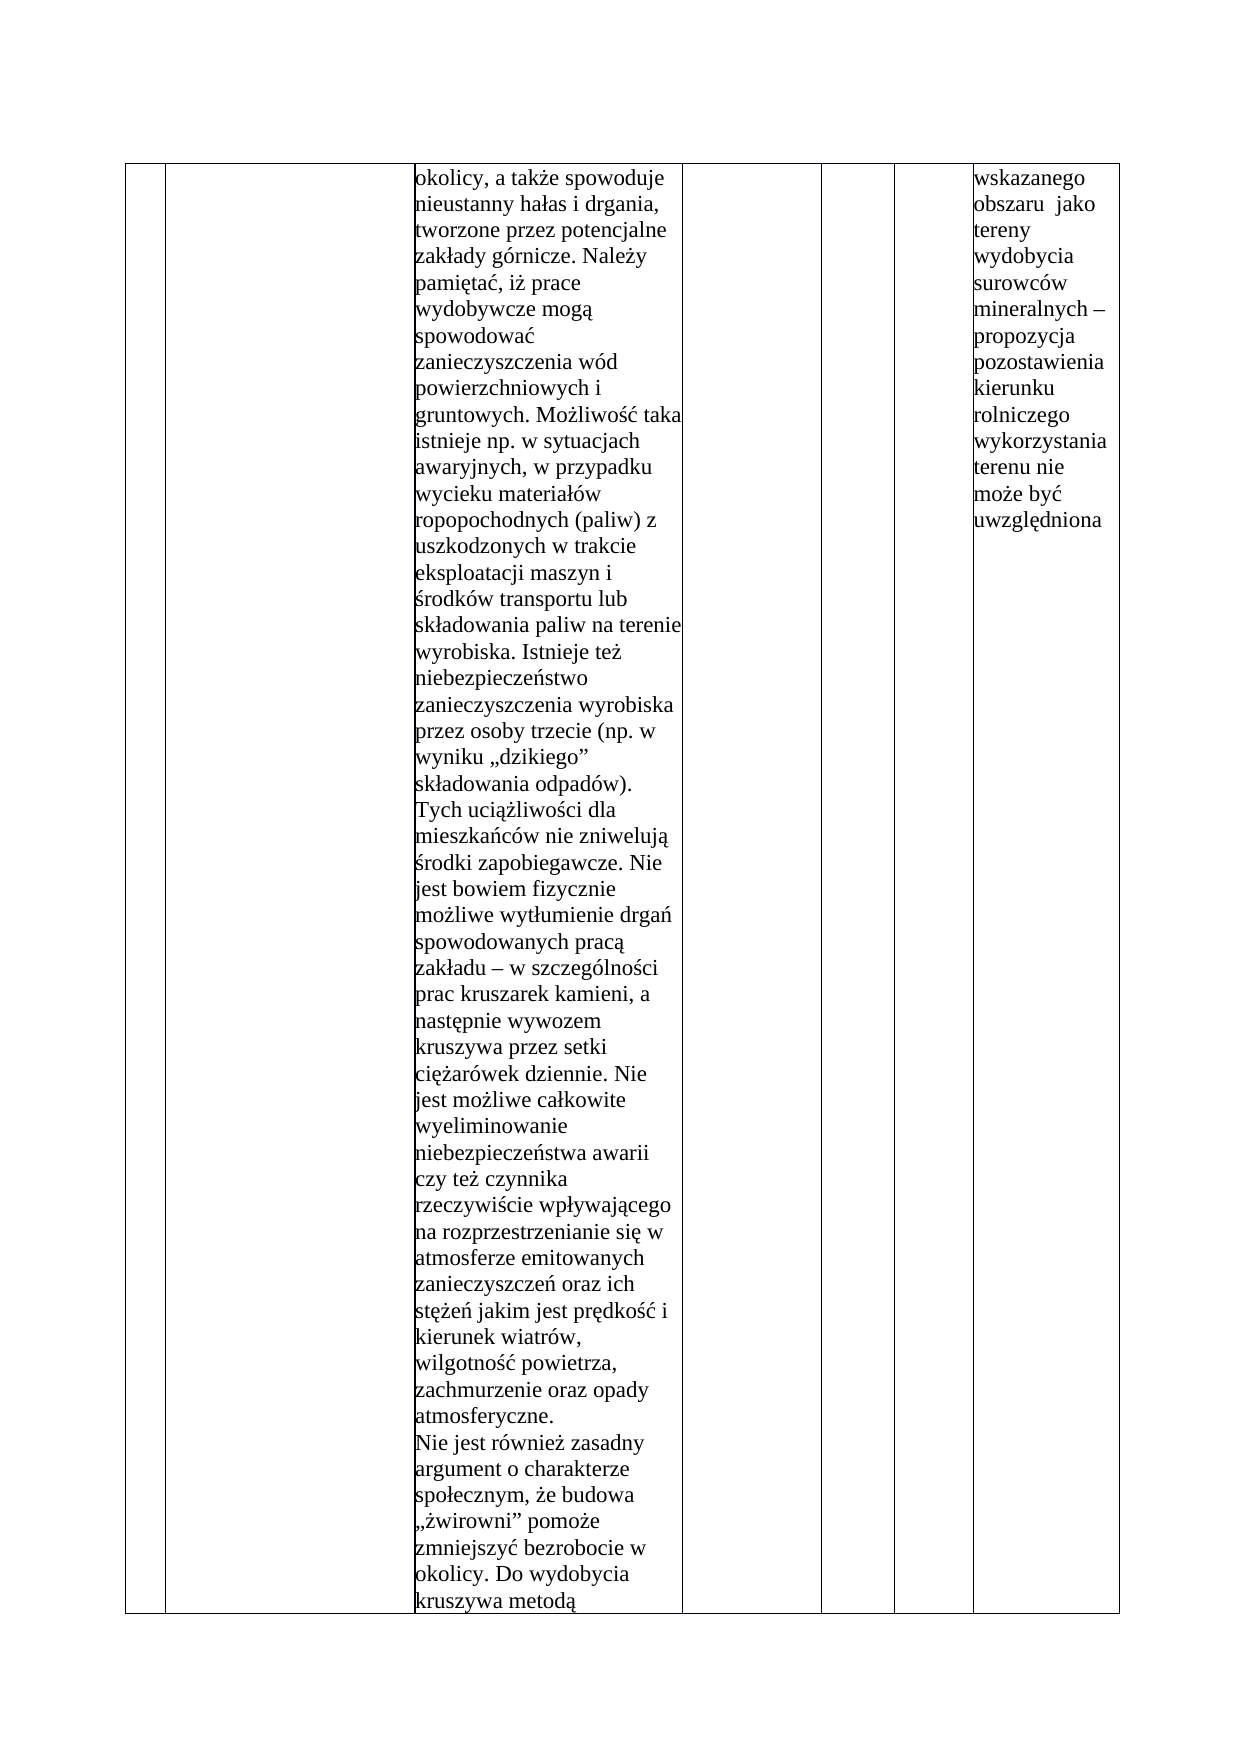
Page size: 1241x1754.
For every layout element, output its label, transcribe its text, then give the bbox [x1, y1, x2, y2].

table_cell wskazanego obszaru jako tereny wydobycia surowców mineralnych – propozycja pozostawienia kierunku rolniczego wykorzystania terenu nie może być uwzględniona [974, 164, 1119, 1613]
table_cell [126, 164, 165, 1613]
table_cell [683, 164, 821, 1613]
table_cell [166, 164, 414, 1613]
table_cell okolicy, a także spowoduje nieustanny hałas i drgania, tworzone przez potencjalne zakłady górnicze. Należy pamiętać, iż prace wydobywcze mogą spowodować zanieczyszczenia wód powierzchniowych i gruntowych. Możliwość taka istnieje np. w sytuacjach awaryjnych, w przypadku wycieku materiałów ropopochodnych (paliw) z uszkodzonych w trakcie eksploatacji maszyn i środków transportu lub składowania paliw na terenie wyrobiska. Istnieje też niebezpieczeństwo zanieczyszczenia wyrobiska przez osoby trzecie (np. w wyniku „dzikiego” składowania odpadów). Tych uciążliwości dla mieszkańców nie zniwelują środki zapobiegawcze. Nie jest bowiem fizycznie możliwe wytłumienie drgań spowodowanych pracą zakładu – w szczególności prac kruszarek kamieni, a następnie wywozem kruszywa przez setki ciężarówek dziennie. Nie jest możliwe całkowite wyeliminowanie niebezpieczeństwa awarii czy też czynnika rzeczywiście wpływającego na rozprzestrzenianie się w atmosferze emitowanych zanieczyszczeń oraz ich stężeń jakim jest prędkość i kierunek wiatrów, wilgotność powietrza, zachmurzenie oraz opady atmosferyczne. Nie jest również zasadny argument o charakterze społecznym, że budowa „żwirowni” pomoże zmniejszyć bezrobocie w okolicy. Do wydobycia kruszywa metodą [416, 164, 682, 1613]
table_cell [895, 164, 973, 1613]
table_cell [822, 164, 894, 1613]
